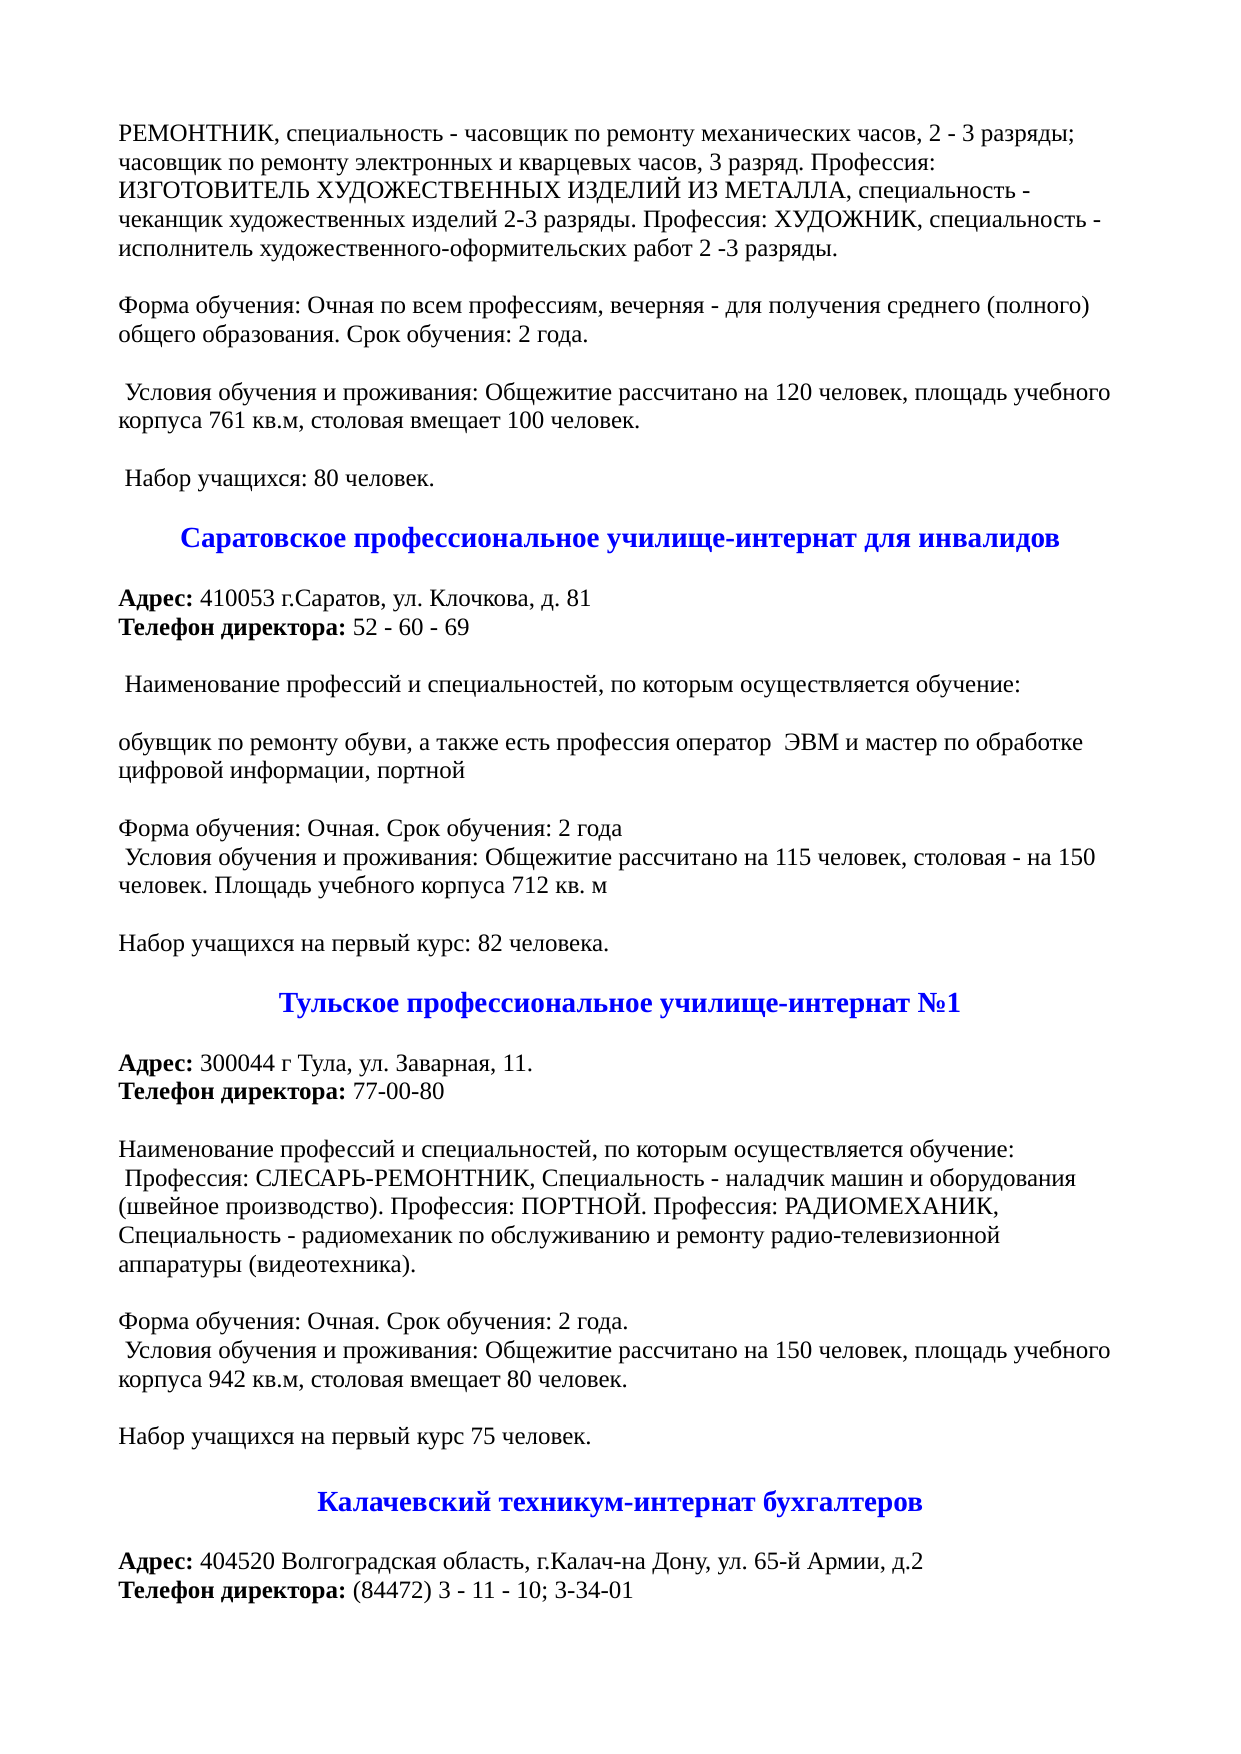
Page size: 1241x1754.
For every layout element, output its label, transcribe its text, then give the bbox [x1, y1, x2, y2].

text Условия обучения и проживания: Общежитие рассчитано на 115 человек, столовая - на 150 человек. Площадь учебного корпуса 712 кв. м [118, 842, 1122, 899]
text обувщик по ремонту обуви, а также есть профессия оператор ЭВМ и мастер по обработке цифровой информации, портной [118, 727, 1122, 784]
text Наименование профессий и специальностей, по которым осуществляется обучение: [118, 1134, 1122, 1163]
text Тульское профессиональное училище-интернат №1 [118, 985, 1122, 1019]
text Саратовское профессиональное училище-интернат для инвалидов [118, 521, 1122, 554]
text Телефон директора: 52 - 60 - 69 [118, 612, 1122, 640]
text Профессия: СЛЕСАРЬ-РЕМОНТНИК, Специальность - наладчик машин и оборудования (швейное производство). Профессия: ПОРТНОЙ. Профессия: РАДИОМЕХАНИК, Специальность - радиомеханик по обслуживанию и ремонту радио-телевизионной аппаратуры (видеотехника). [118, 1163, 1122, 1278]
text Адрес: 404520 Волгоградская область, г.Калач-на Дону, ул. 65-й Армии, д.2 [118, 1546, 1122, 1575]
text Адрес: 300044 г Тула, ул. Заварная, 11. [118, 1048, 1122, 1076]
text Условия обучения и проживания: Общежитие рассчитано на 150 человек, площадь учебного корпуса 942 кв.м, столовая вмещает 80 человек. [118, 1335, 1122, 1393]
text Калачевский техникум-интернат бухгалтеров [118, 1484, 1122, 1517]
text Телефон директора: 77-00-80 [118, 1076, 1122, 1105]
text Набор учащихся: 80 человек. [118, 463, 1122, 492]
text Адрес: 410053 г.Саратов, ул. Клочкова, д. 81 [118, 583, 1122, 612]
text Условия обучения и проживания: Общежитие рассчитано на 120 человек, площадь учебного корпуса 761 кв.м, столовая вмещает 100 человек. [118, 377, 1122, 434]
text Форма обучения: Очная по всем профессиям, вечерняя - для получения среднего (полного) общего образования. Срок обучения: 2 года. [118, 291, 1122, 348]
text Телефон директора: (84472) 3 - 11 - 10; 3-34-01 [118, 1575, 1122, 1603]
text РЕМОНТНИК, специальность - часовщик по ремонту механических часов, 2 - 3 разряды; часовщик по ремонту электронных и кварцевых часов, 3 разряд. Профессия: ИЗГОТОВИТЕЛЬ ХУДОЖЕСТВЕННЫХ ИЗДЕЛИЙ ИЗ МЕТАЛЛА, специальность - чеканщик художественных изделий 2-3 разряды. Профессия: ХУДОЖНИК, специальность - исполнитель художественного-оформительских работ 2 -3 разряды. [118, 118, 1122, 262]
text Наименование профессий и специальностей, по которым осуществляется обучение: [118, 669, 1122, 698]
text Форма обучения: Очная. Срок обучения: 2 года [118, 813, 1122, 842]
text Форма обучения: Очная. Срок обучения: 2 года. [118, 1306, 1122, 1335]
text Набор учащихся на первый курс: 82 человека. [118, 928, 1122, 957]
text Набор учащихся на первый курс 75 человек. [118, 1421, 1122, 1450]
